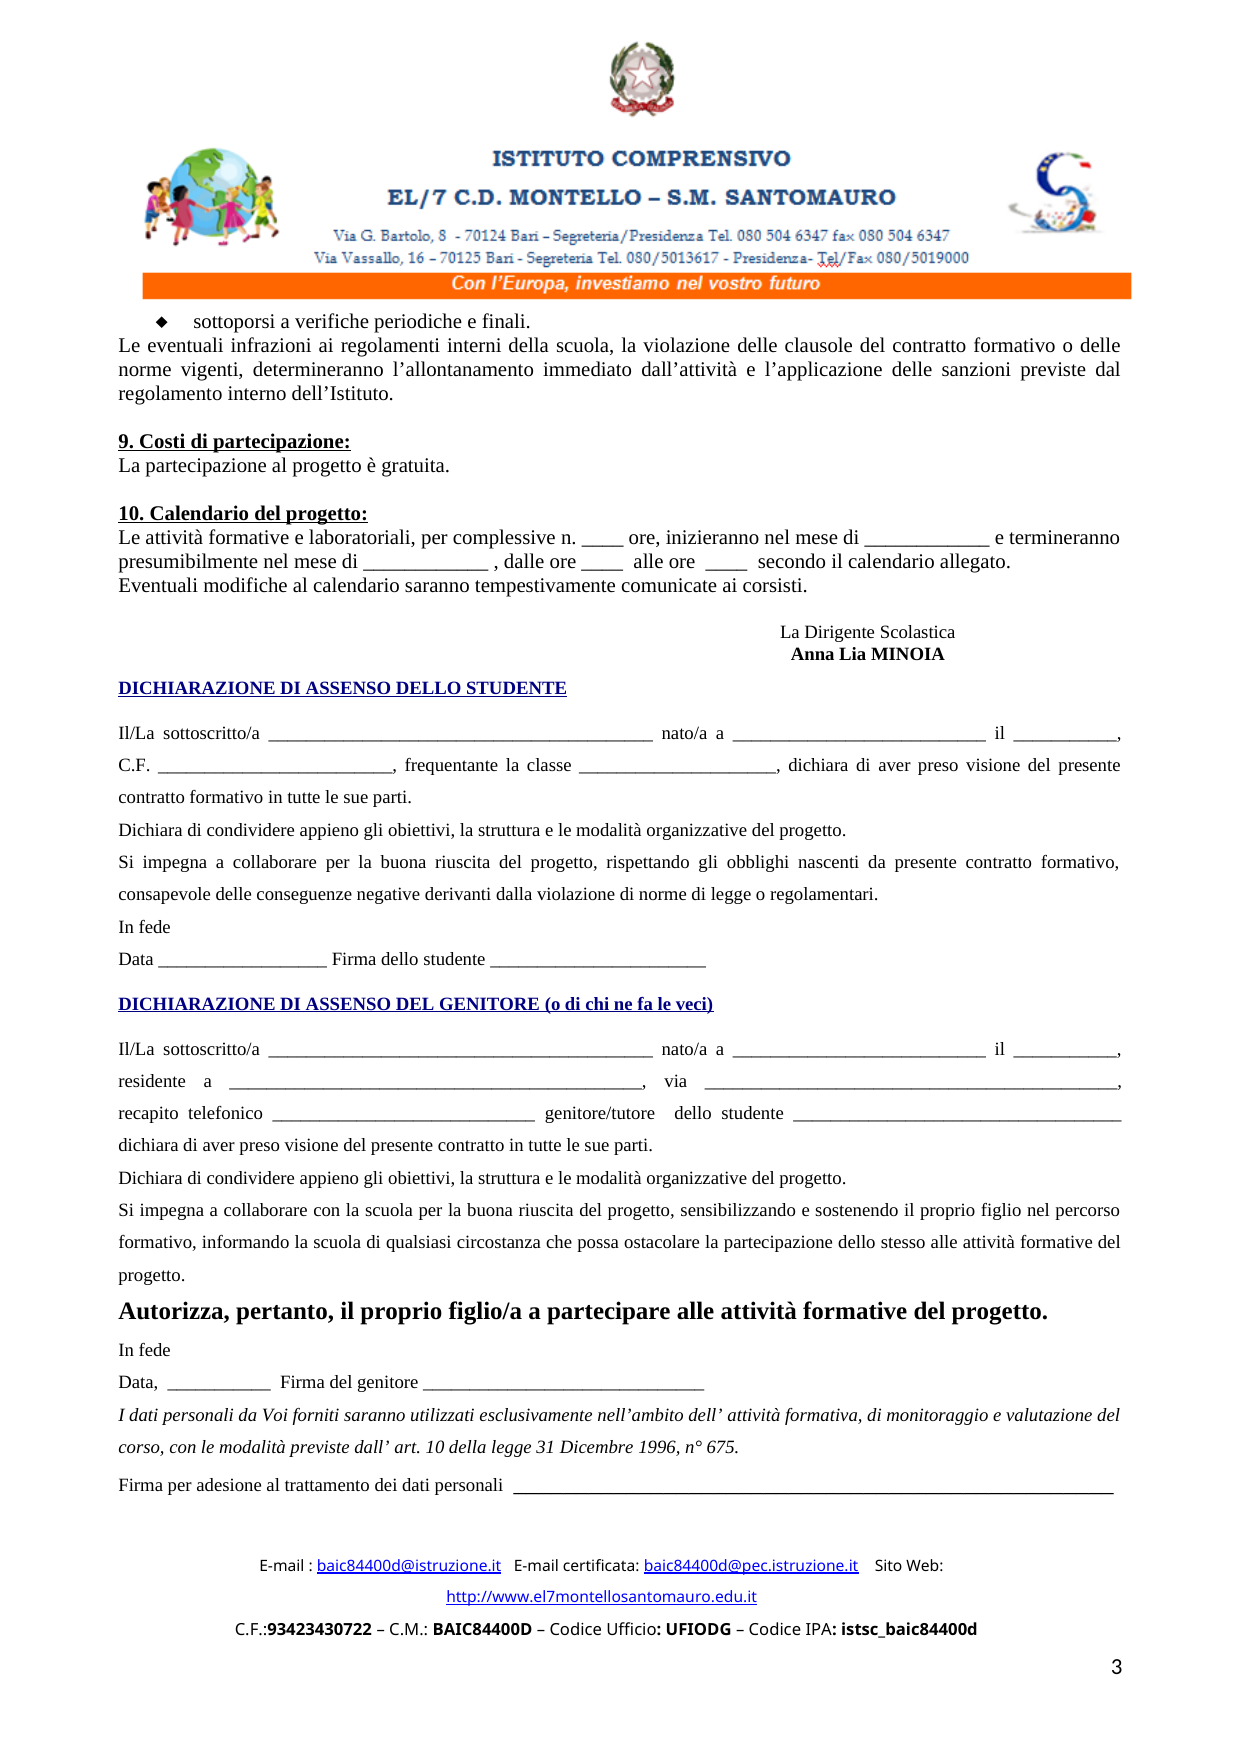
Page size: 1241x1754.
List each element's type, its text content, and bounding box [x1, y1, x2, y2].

text Le attività formative e laboratoriali, per complessive n. ____ ore, inizieranno nel mese di ____________ e termineranno presumibilmente nel mese di ____________ , dalle ore ____ alle ore ____ secondo il calendario allegato. [118, 525, 1122, 573]
subtitle DICHIARAZIONE DI ASSENSO DELLO STUDENTE [118, 677, 1122, 698]
picture [118, 29, 1154, 309]
list sottoporsi a verifiche periodiche e finali. [156, 309, 1122, 333]
text In fede [118, 1339, 1122, 1360]
text 10. Calendario del progetto: [118, 501, 1122, 525]
text La partecipazione al progetto è gratuita. [118, 453, 1122, 477]
text 9. Costi di partecipazione: [118, 429, 1122, 453]
text Le eventuali infrazioni ai regolamenti interni della scuola, la violazione delle clausole del contratto formativo o delle norme vigenti, determineranno l’allontanamento immediato dall’attività e l’applicazione delle sanzioni previste dal regolamento interno dell’Istituto. [118, 333, 1122, 405]
text Data, ___________ Firma del genitore ______________________________ [118, 1371, 1122, 1393]
text In fede [118, 916, 1122, 937]
text Firma per adesione al trattamento dei dati personali ________________________________________________ [118, 1468, 1122, 1497]
text I dati personali da Voi forniti saranno utilizzati esclusivamente nell’ambito dell’ attività formativa, di monitoraggio e valutazione del corso, con le modalità previste dall’ art. 10 della legge 31 Dicembre 1996, n° 675. [118, 1403, 1122, 1457]
table_header La Dirigente Scolastica Anna Lia MINOIA [615, 621, 1120, 664]
subtitle DICHIARAZIONE DI ASSENSO DEL GENITORE (o di chi ne fa le veci) [118, 993, 1122, 1014]
text Si impegna a collaborare con la scuola per la buona riuscita del progetto, sensibilizzando e sostenendo il proprio figlio nel percorso formativo, informando la scuola di qualsiasi circostanza che possa ostacolare la partecipazione dello stesso alle attività formative del progetto. [118, 1199, 1122, 1285]
table_header [111, 621, 615, 664]
text Si impegna a collaborare per la buona riuscita del progetto, rispettando gli obblighi nascenti da presente contratto formativo, consapevole delle conseguenze negative derivanti dalla violazione di norme di legge o regolamentari. [118, 851, 1122, 905]
text Data __________________ Firma dello studente _______________________ [118, 948, 1122, 969]
text Eventuali modifiche al calendario saranno tempestivamente comunicate ai corsisti. [118, 573, 1122, 597]
text Il/La sottoscritto/a _________________________________________ nato/a a ___________________________ il ___________, C.F. _________________________, frequentante la classe _____________________, dichiara di aver preso visione del presente contratto formativo in tutte le sue parti. [118, 722, 1122, 808]
text Autorizza, pertanto, il proprio figlio/a a partecipare alle attività formative del progetto. [118, 1296, 1122, 1324]
text Dichiara di condividere appieno gli obiettivi, la struttura e le modalità organizzative del progetto. [118, 1167, 1122, 1188]
text Dichiara di condividere appieno gli obiettivi, la struttura e le modalità organizzative del progetto. [118, 819, 1122, 840]
text Il/La sottoscritto/a _________________________________________ nato/a a ___________________________ il ___________, residente a ____________________________________________, via ____________________________________________, recapito telefonico ____________________________ genitore/tutore dello studente ___________________________________ dichiara di aver preso visione del presente contratto in tutte le sue parti. [118, 1037, 1122, 1156]
